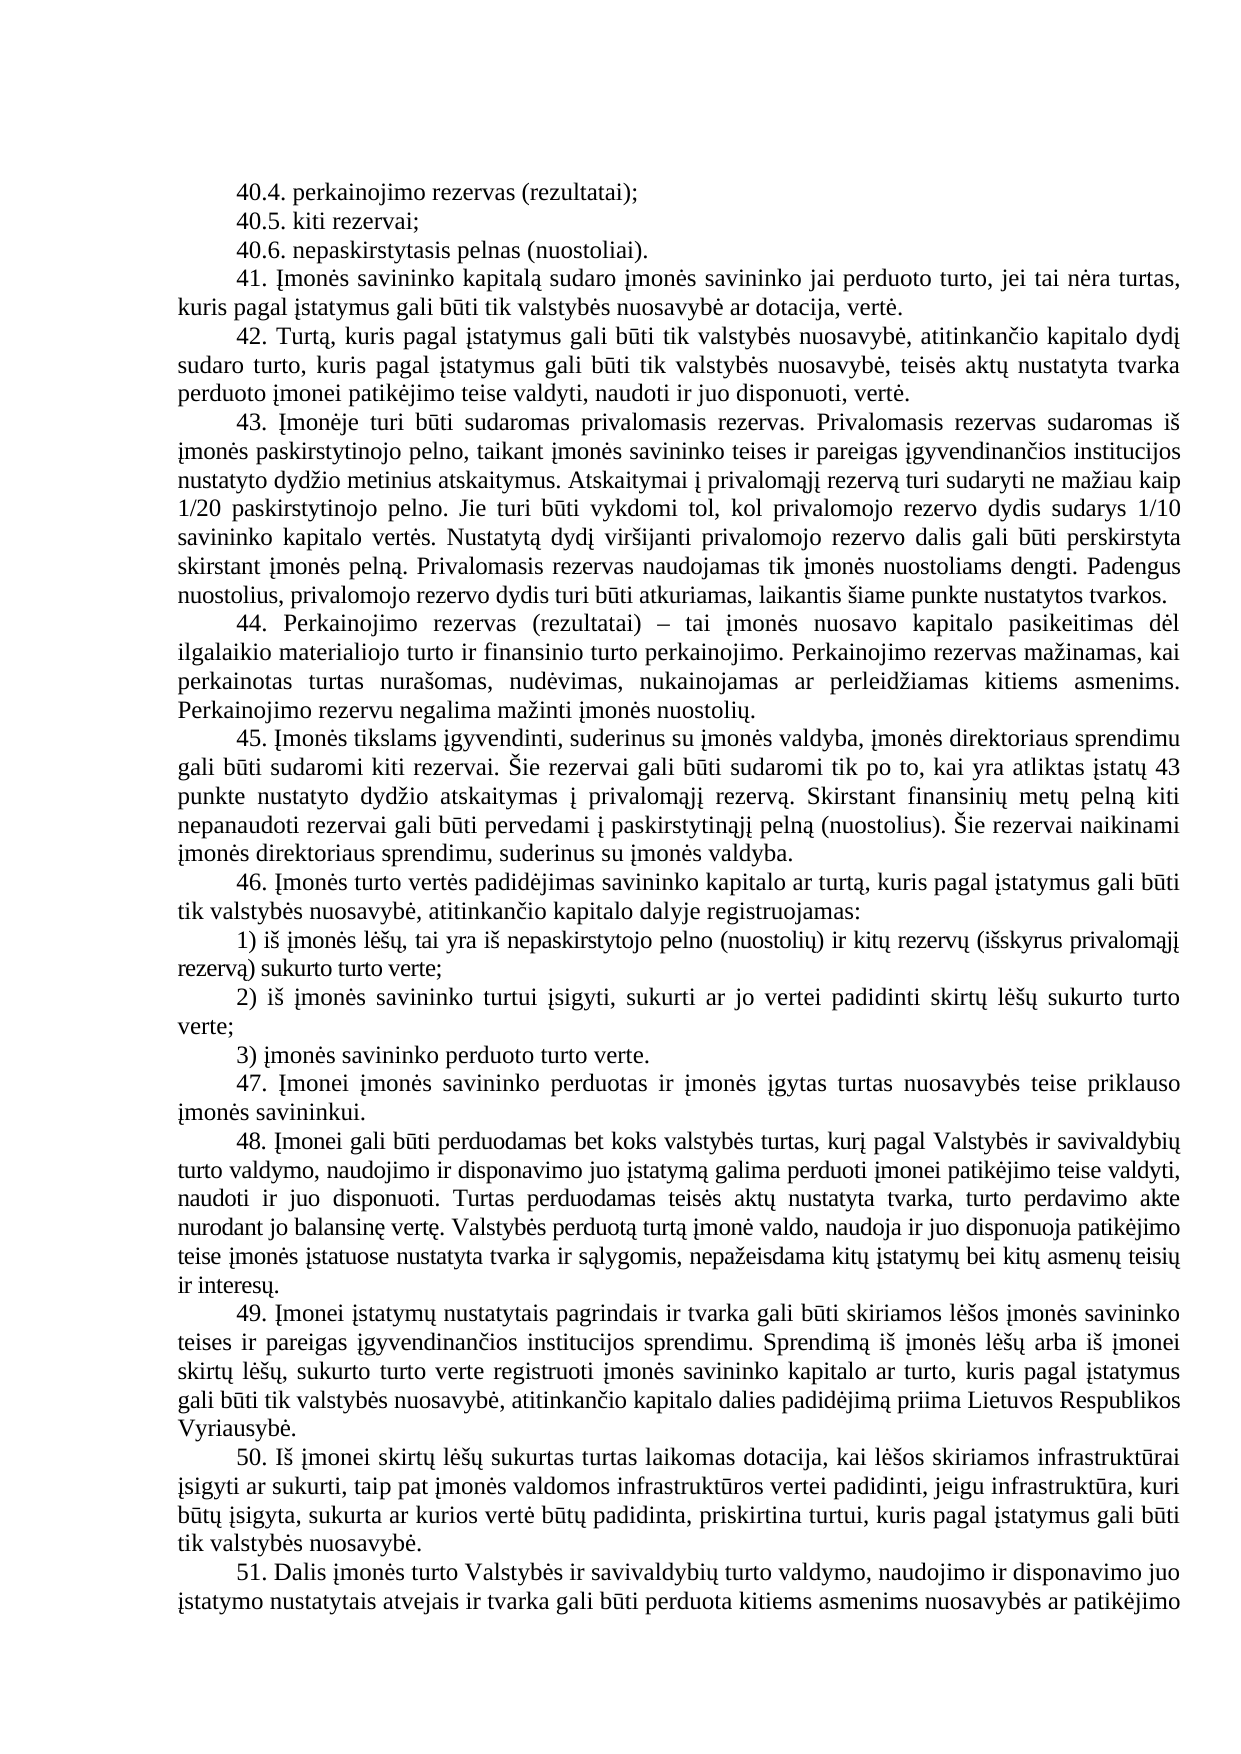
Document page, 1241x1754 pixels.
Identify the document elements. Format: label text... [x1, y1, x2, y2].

text 41. Įmonės savininko kapitalą sudaro įmonės savininko jai perduoto turto, jei tai nėra turtas, kuris pagal įstatymus gali būti tik valstybės nuosavybė ar dotacija, vertė. [177, 263, 1181, 321]
text 45. Įmonės tikslams įgyvendinti, suderinus su įmonės valdyba, įmonės direktoriaus sprendimu gali būti sudaromi kiti rezervai. Šie rezervai gali būti sudaromi tik po to, kai yra atliktas įstatų 43 punkte nustatyto dydžio atskaitymas į privalomąjį rezervą. Skirstant finansinių metų pelną kiti nepanaudoti rezervai gali būti pervedami į paskirstytinąjį pelną (nuostolius). Šie rezervai naikinami įmonės direktoriaus sprendimu, suderinus su įmonės valdyba. [177, 723, 1181, 867]
text 46. Įmonės turto vertės padidėjimas savininko kapitalo ar turtą, kuris pagal įstatymus gali būti tik valstybės nuosavybė, atitinkančio kapitalo dalyje registruojamas: [177, 867, 1181, 925]
text 2) iš įmonės savininko turtui įsigyti, sukurti ar jo vertei padidinti skirtų lėšų sukurto turto verte; [177, 982, 1181, 1040]
text 48. Įmonei gali būti perduodamas bet koks valstybės turtas, kurį pagal Valstybės ir savivaldybių turto valdymo, naudojimo ir disponavimo juo įstatymą galima perduoti įmonei patikėjimo teise valdyti, naudoti ir juo disponuoti. Turtas perduodamas teisės aktų nustatyta tvarka, turto perdavimo akte nurodant jo balansinę vertę. Valstybės perduotą turtą įmonė valdo, naudoja ir juo disponuoja patikėjimo teise įmonės įstatuose nustatyta tvarka ir sąlygomis, nepažeisdama kitų įstatymų bei kitų asmenų teisių ir interesų. [177, 1126, 1181, 1298]
text 1) iš įmonės lėšų, tai yra iš nepaskirstytojo pelno (nuostolių) ir kitų rezervų (išskyrus privalomąjį rezervą) sukurto turto verte; [177, 925, 1181, 982]
text 42. Turtą, kuris pagal įstatymus gali būti tik valstybės nuosavybė, atitinkančio kapitalo dydį sudaro turto, kuris pagal įstatymus gali būti tik valstybės nuosavybė, teisės aktų nustatyta tvarka perduoto įmonei patikėjimo teise valdyti, naudoti ir juo disponuoti, vertė. [177, 321, 1181, 407]
text 43. Įmonėje turi būti sudaromas privalomasis rezervas. Privalomasis rezervas sudaromas iš įmonės paskirstytinojo pelno, taikant įmonės savininko teises ir pareigas įgyvendinančios institucijos nustatyto dydžio metinius atskaitymus. Atskaitymai į privalomąjį rezervą turi sudaryti ne mažiau kaip 1/20 paskirstytinojo pelno. Jie turi būti vykdomi tol, kol privalomojo rezervo dydis sudarys 1/10 savininko kapitalo vertės. Nustatytą dydį viršijanti privalomojo rezervo dalis gali būti perskirstyta skirstant įmonės pelną. Privalomasis rezervas naudojamas tik įmonės nuostoliams dengti. Padengus nuostolius, privalomojo rezervo dydis turi būti atkuriamas, laikantis šiame punkte nustatytos tvarkos. [177, 407, 1181, 608]
text 47. Įmonei įmonės savininko perduotas ir įmonės įgytas turtas nuosavybės teise priklauso įmonės savininkui. [177, 1068, 1181, 1126]
text 49. Įmonei įstatymų nustatytais pagrindais ir tvarka gali būti skiriamos lėšos įmonės savininko teises ir pareigas įgyvendinančios institucijos sprendimu. Sprendimą iš įmonės lėšų arba iš įmonei skirtų lėšų, sukurto turto verte registruoti įmonės savininko kapitalo ar turto, kuris pagal įstatymus gali būti tik valstybės nuosavybė, atitinkančio kapitalo dalies padidėjimą priima Lietuvos Respublikos Vyriausybė. [177, 1298, 1181, 1442]
text 40.6. nepaskirstytasis pelnas (nuostoliai). [177, 235, 1181, 263]
text 3) įmonės savininko perduoto turto verte. [177, 1040, 1181, 1068]
text 40.5. kiti rezervai; [177, 206, 1181, 235]
text 51. Dalis įmonės turto Valstybės ir savivaldybių turto valdymo, naudojimo ir disponavimo juo įstatymo nustatytais atvejais ir tvarka gali būti perduota kitiems asmenims nuosavybės ar patikėjimo [177, 1557, 1181, 1615]
text 50. Iš įmonei skirtų lėšų sukurtas turtas laikomas dotacija, kai lėšos skiriamos infrastruktūrai įsigyti ar sukurti, taip pat įmonės valdomos infrastruktūros vertei padidinti, jeigu infrastruktūra, kuri būtų įsigyta, sukurta ar kurios vertė būtų padidinta, priskirtina turtui, kuris pagal įstatymus gali būti tik valstybės nuosavybė. [177, 1442, 1181, 1557]
text 40.4. perkainojimo rezervas (rezultatai); [177, 177, 1181, 206]
text 44. Perkainojimo rezervas (rezultatai) – tai įmonės nuosavo kapitalo pasikeitimas dėl ilgalaikio materialiojo turto ir finansinio turto perkainojimo. Perkainojimo rezervas mažinamas, kai perkainotas turtas nurašomas, nudėvimas, nukainojamas ar perleidžiamas kitiems asmenims. Perkainojimo rezervu negalima mažinti įmonės nuostolių. [177, 608, 1181, 723]
